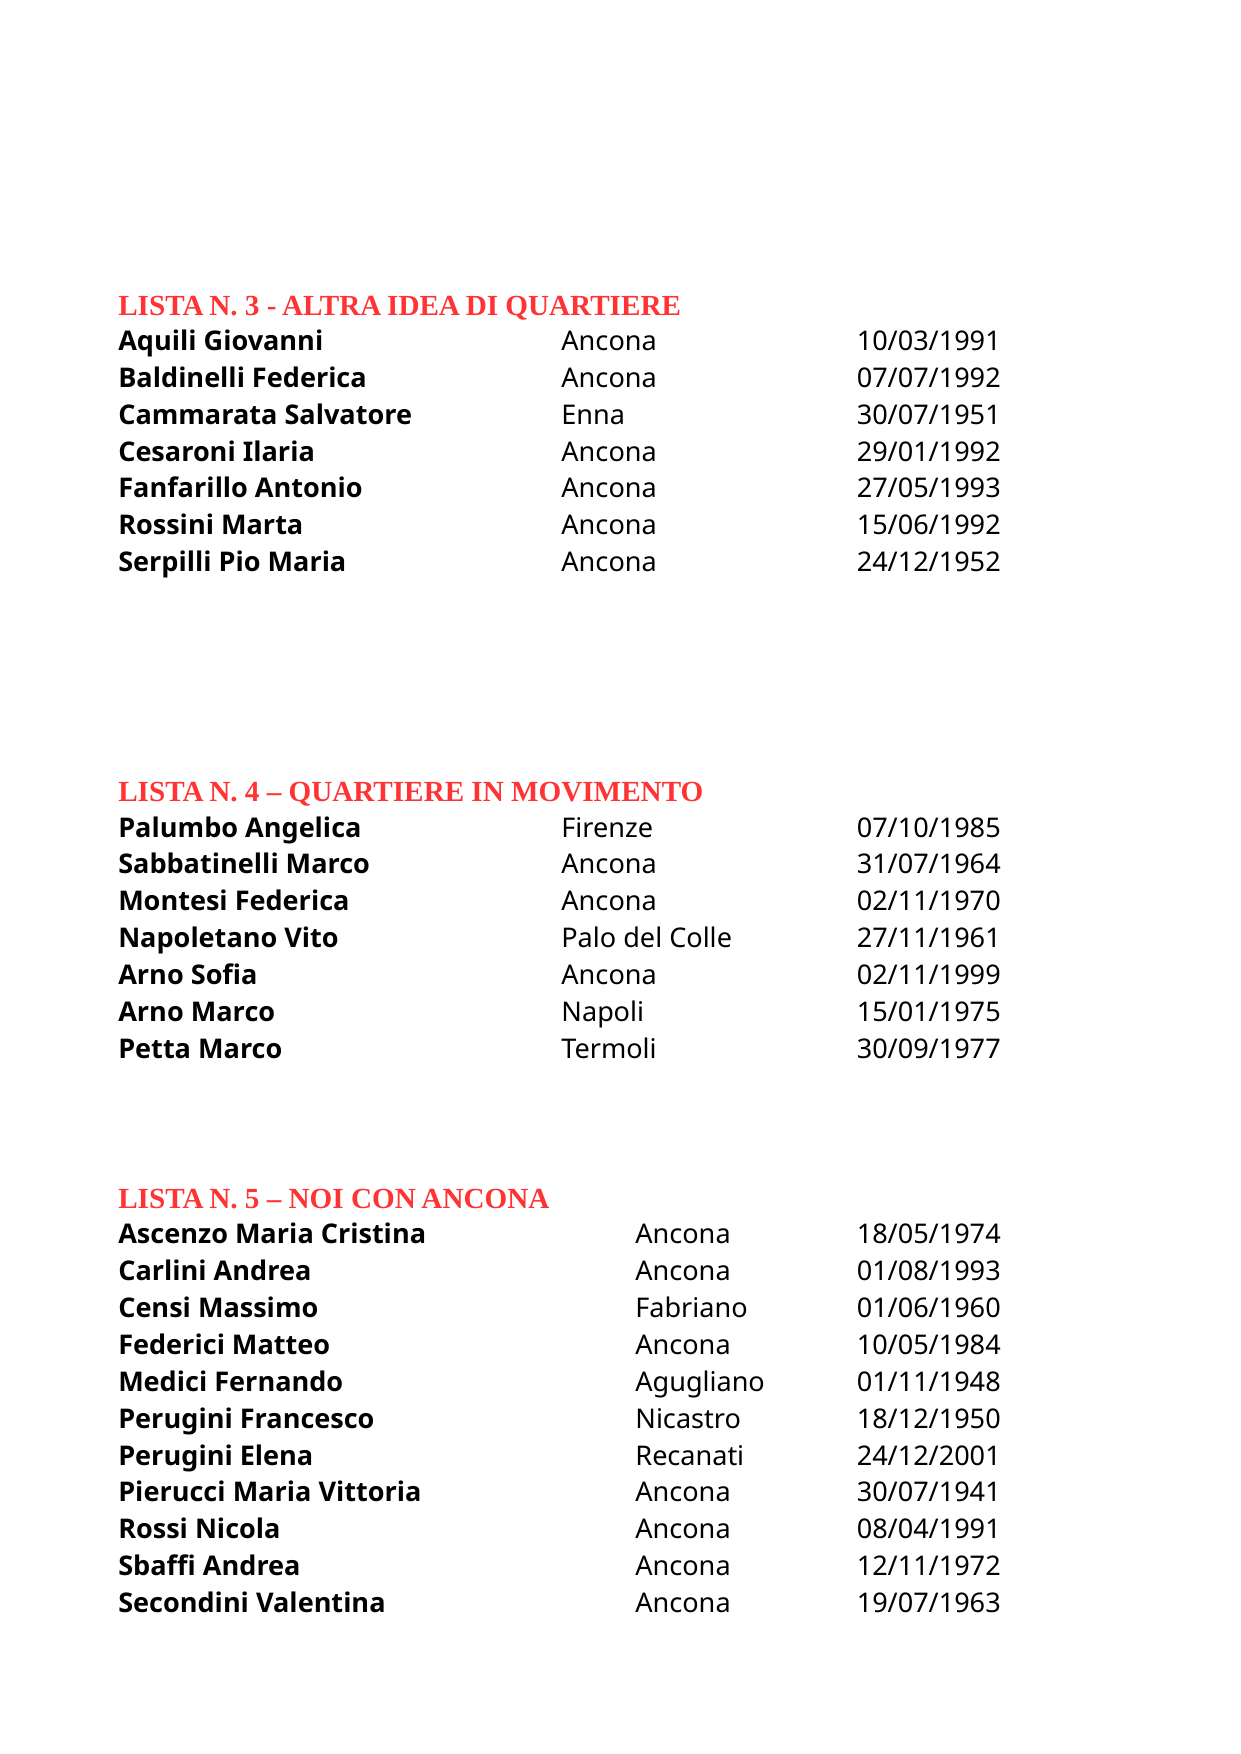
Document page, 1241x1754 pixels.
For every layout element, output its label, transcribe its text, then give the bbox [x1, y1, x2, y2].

text Palumbo Angelica Firenze 07/10/1985 [118, 808, 1122, 845]
text Secondini Valentina Ancona 19/07/1963 [118, 1583, 1122, 1620]
text Pierucci Maria Vittoria Ancona 30/07/1941 [118, 1473, 1122, 1510]
text Cesaroni Ilaria Ancona 29/01/1992 [118, 432, 1122, 469]
text Rossi Nicola Ancona 08/04/1991 [118, 1510, 1122, 1547]
text Petta Marco Termoli 30/09/1977 [118, 1029, 1122, 1066]
text Sbaffi Andrea Ancona 12/11/1972 [118, 1547, 1122, 1583]
text LISTA N. 4 – QUARTIERE IN MOVIMENTO [118, 774, 1122, 808]
text Censi Massimo Fabriano 01/06/1960 [118, 1288, 1122, 1325]
text Baldinelli Federica Ancona 07/07/1992 [118, 358, 1122, 395]
text Rossini Marta Ancona 15/06/1992 [118, 506, 1122, 543]
text Aquili Giovanni Ancona 10/03/1991 [118, 321, 1122, 358]
text Montesi Federica Ancona 02/11/1970 [118, 882, 1122, 919]
text LISTA N. 5 – NOI CON ANCONA [118, 1181, 1122, 1215]
text Ascenzo Maria Cristina Ancona 18/05/1974 [118, 1215, 1122, 1252]
text Perugini Elena Recanati 24/12/2001 [118, 1436, 1122, 1473]
text LISTA N. 3 - ALTRA IDEA DI QUARTIERE [118, 288, 1122, 321]
text Napoletano Vito Palo del Colle 27/11/1961 [118, 919, 1122, 956]
text Carlini Andrea Ancona 01/08/1993 [118, 1252, 1122, 1288]
text Serpilli Pio Maria Ancona 24/12/1952 [118, 543, 1122, 579]
text Perugini Francesco Nicastro 18/12/1950 [118, 1399, 1122, 1436]
text Arno Marco Napoli 15/01/1975 [118, 992, 1122, 1029]
text Sabbatinelli Marco Ancona 31/07/1964 [118, 845, 1122, 882]
text Medici Fernando Agugliano 01/11/1948 [118, 1362, 1122, 1399]
text Arno Sofia Ancona 02/11/1999 [118, 956, 1122, 992]
text Cammarata Salvatore Enna 30/07/1951 [118, 395, 1122, 432]
text Fanfarillo Antonio Ancona 27/05/1993 [118, 469, 1122, 506]
text Federici Matteo Ancona 10/05/1984 [118, 1325, 1122, 1362]
